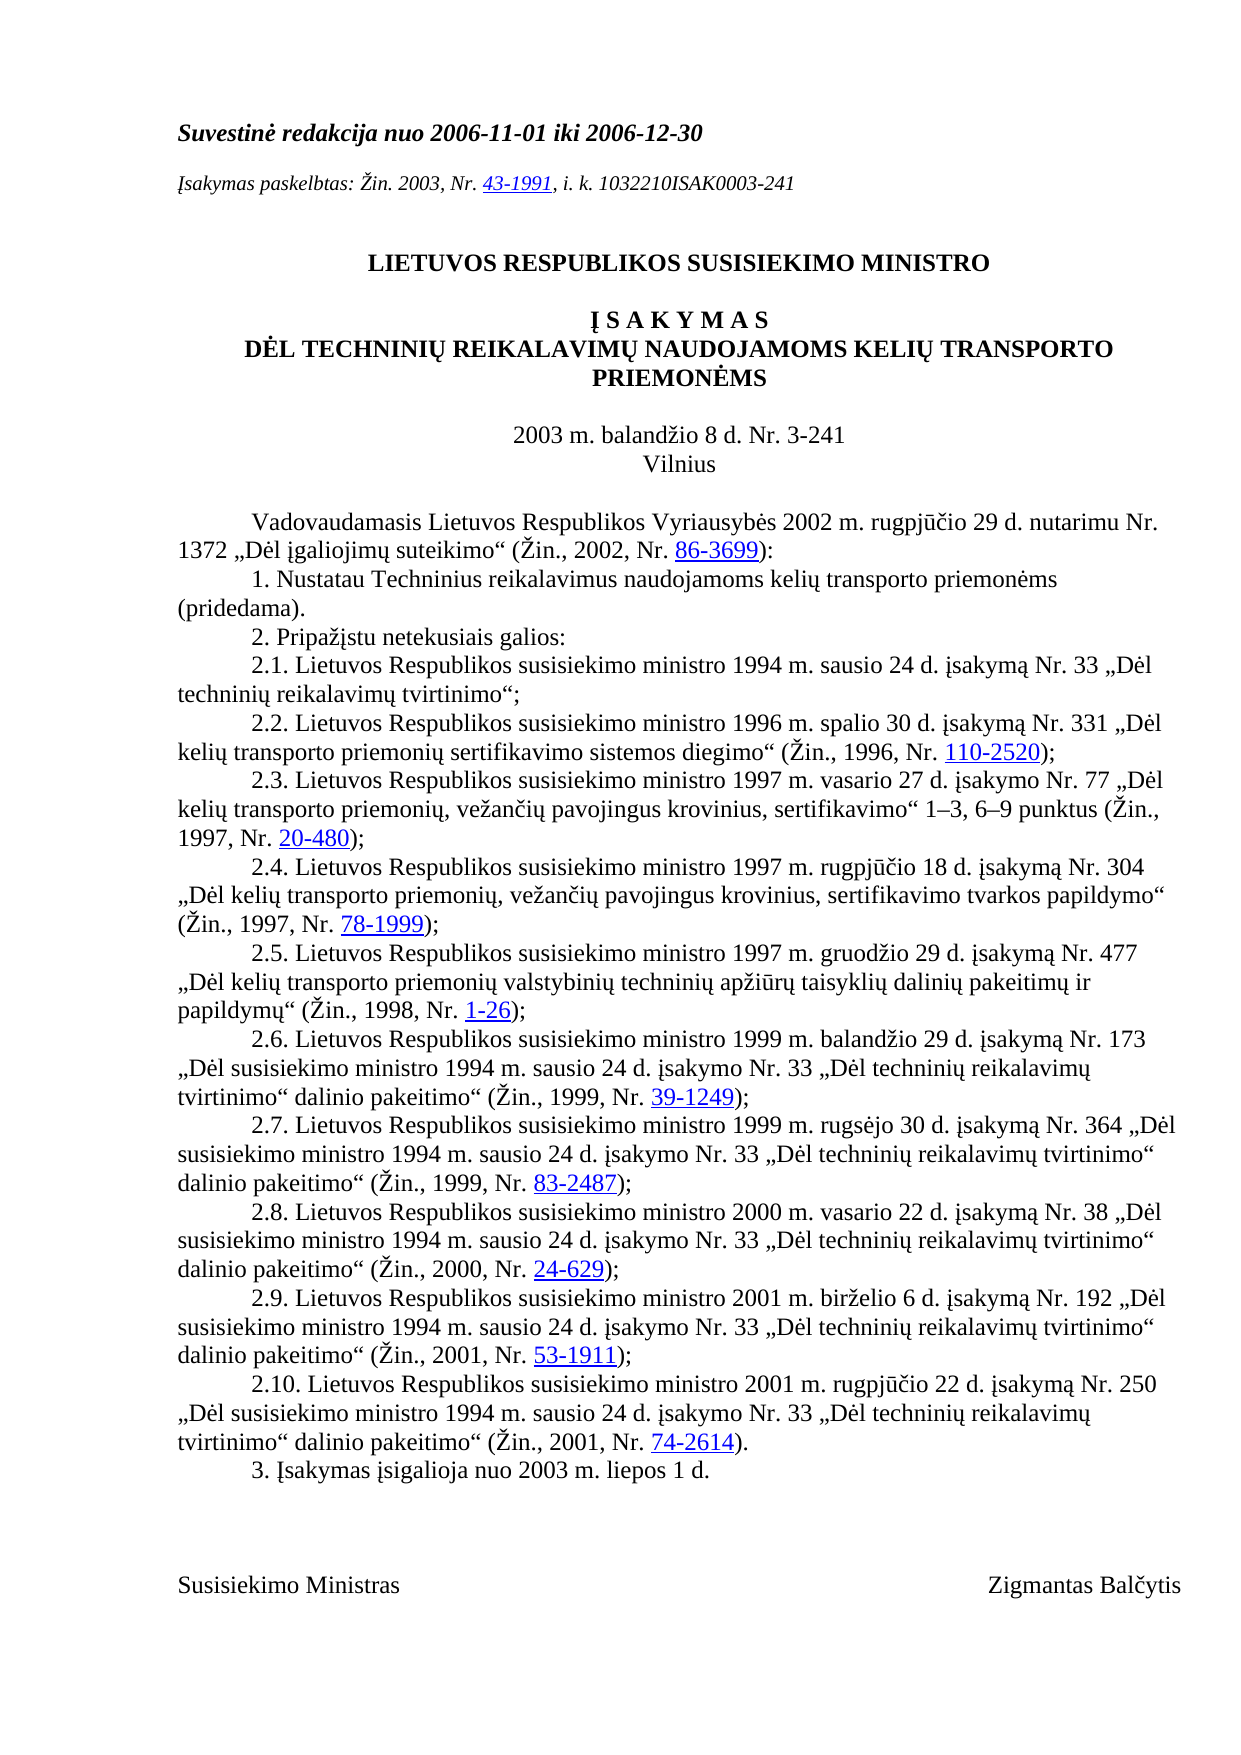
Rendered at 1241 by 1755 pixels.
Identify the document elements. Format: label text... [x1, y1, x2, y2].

text 2.10. Lietuvos Respublikos susisiekimo ministro 2001 m. rugpjūčio 22 d. įsakymą Nr. 250 „Dėl susisiekimo ministro 1994 m. sausio 24 d. įsakymo Nr. 33 „Dėl techninių reikalavimų tvirtinimo“ dalinio pakeitimo“ (Žin., 2001, Nr. 74-2614). [177, 1369, 1181, 1455]
text 1. Nustatau Techninius reikalavimus naudojamoms kelių transporto priemonėms (pridedama). [177, 564, 1181, 622]
text 2.9. Lietuvos Respublikos susisiekimo ministro 2001 m. birželio 6 d. įsakymą Nr. 192 „Dėl susisiekimo ministro 1994 m. sausio 24 d. įsakymo Nr. 33 „Dėl techninių reikalavimų tvirtinimo“ dalinio pakeitimo“ (Žin., 2001, Nr. 53-1911); [177, 1283, 1181, 1369]
text Suvestinė redakcija nuo 2006-11-01 iki 2006-12-30 [177, 118, 1181, 147]
text Vilnius [177, 449, 1181, 478]
text 2.8. Lietuvos Respublikos susisiekimo ministro 2000 m. vasario 22 d. įsakymą Nr. 38 „Dėl susisiekimo ministro 1994 m. sausio 24 d. įsakymo Nr. 33 „Dėl techninių reikalavimų tvirtinimo“ dalinio pakeitimo“ (Žin., 2000, Nr. 24-629); [177, 1197, 1181, 1283]
text 2.7. Lietuvos Respublikos susisiekimo ministro 1999 m. rugsėjo 30 d. įsakymą Nr. 364 „Dėl susisiekimo ministro 1994 m. sausio 24 d. įsakymo Nr. 33 „Dėl techninių reikalavimų tvirtinimo“ dalinio pakeitimo“ (Žin., 1999, Nr. 83-2487); [177, 1110, 1181, 1197]
text 2.5. Lietuvos Respublikos susisiekimo ministro 1997 m. gruodžio 29 d. įsakymą Nr. 477 „Dėl kelių transporto priemonių valstybinių techninių apžiūrų taisyklių dalinių pakeitimų ir papildymų“ (Žin., 1998, Nr. 1-26); [177, 938, 1181, 1024]
text 2.4. Lietuvos Respublikos susisiekimo ministro 1997 m. rugpjūčio 18 d. įsakymą Nr. 304 „Dėl kelių transporto priemonių, vežančių pavojingus krovinius, sertifikavimo tvarkos papildymo“ (Žin., 1997, Nr. 78-1999); [177, 852, 1181, 938]
text 2. Pripažįstu netekusiais galios: [177, 622, 1181, 650]
text Įsakymas paskelbtas: Žin. 2003, Nr. 43-1991, i. k. 1032210ISAK0003-241 [177, 171, 1181, 195]
text Vadovaudamasis Lietuvos Respublikos Vyriausybės 2002 m. rugpjūčio 29 d. nutarimu Nr. 1372 „Dėl įgaliojimų suteikimo“ (Žin., 2002, Nr. 86-3699): [177, 507, 1181, 564]
text 2.6. Lietuvos Respublikos susisiekimo ministro 1999 m. balandžio 29 d. įsakymą Nr. 173 „Dėl susisiekimo ministro 1994 m. sausio 24 d. įsakymo Nr. 33 „Dėl techninių reikalavimų tvirtinimo“ dalinio pakeitimo“ (Žin., 1999, Nr. 39-1249); [177, 1024, 1181, 1110]
text 2.2. Lietuvos Respublikos susisiekimo ministro 1996 m. spalio 30 d. įsakymą Nr. 331 „Dėl kelių transporto priemonių sertifikavimo sistemos diegimo“ (Žin., 1996, Nr. 110-2520); [177, 708, 1181, 765]
text 2.1. Lietuvos Respublikos susisiekimo ministro 1994 m. sausio 24 d. įsakymą Nr. 33 „Dėl techninių reikalavimų tvirtinimo“; [177, 650, 1181, 708]
text LIETUVOS RESPUBLIKOS SUSISIEKIMO MINISTRO [177, 248, 1181, 277]
text Susisiekimo Ministras Zigmantas Balčytis [177, 1570, 1181, 1599]
text 3. Įsakymas įsigalioja nuo 2003 m. liepos 1 d. [177, 1455, 1181, 1484]
text Į S A K Y M A S [177, 305, 1181, 334]
text DĖL TECHNINIŲ REIKALAVIMŲ NAUDOJAMOMS KELIŲ TRANSPORTO PRIEMONĖMS [177, 334, 1181, 392]
text 2003 m. balandžio 8 d. Nr. 3-241 [177, 420, 1181, 449]
text 2.3. Lietuvos Respublikos susisiekimo ministro 1997 m. vasario 27 d. įsakymo Nr. 77 „Dėl kelių transporto priemonių, vežančių pavojingus krovinius, sertifikavimo“ 1–3, 6–9 punktus (Žin., 1997, Nr. 20-480); [177, 765, 1181, 852]
